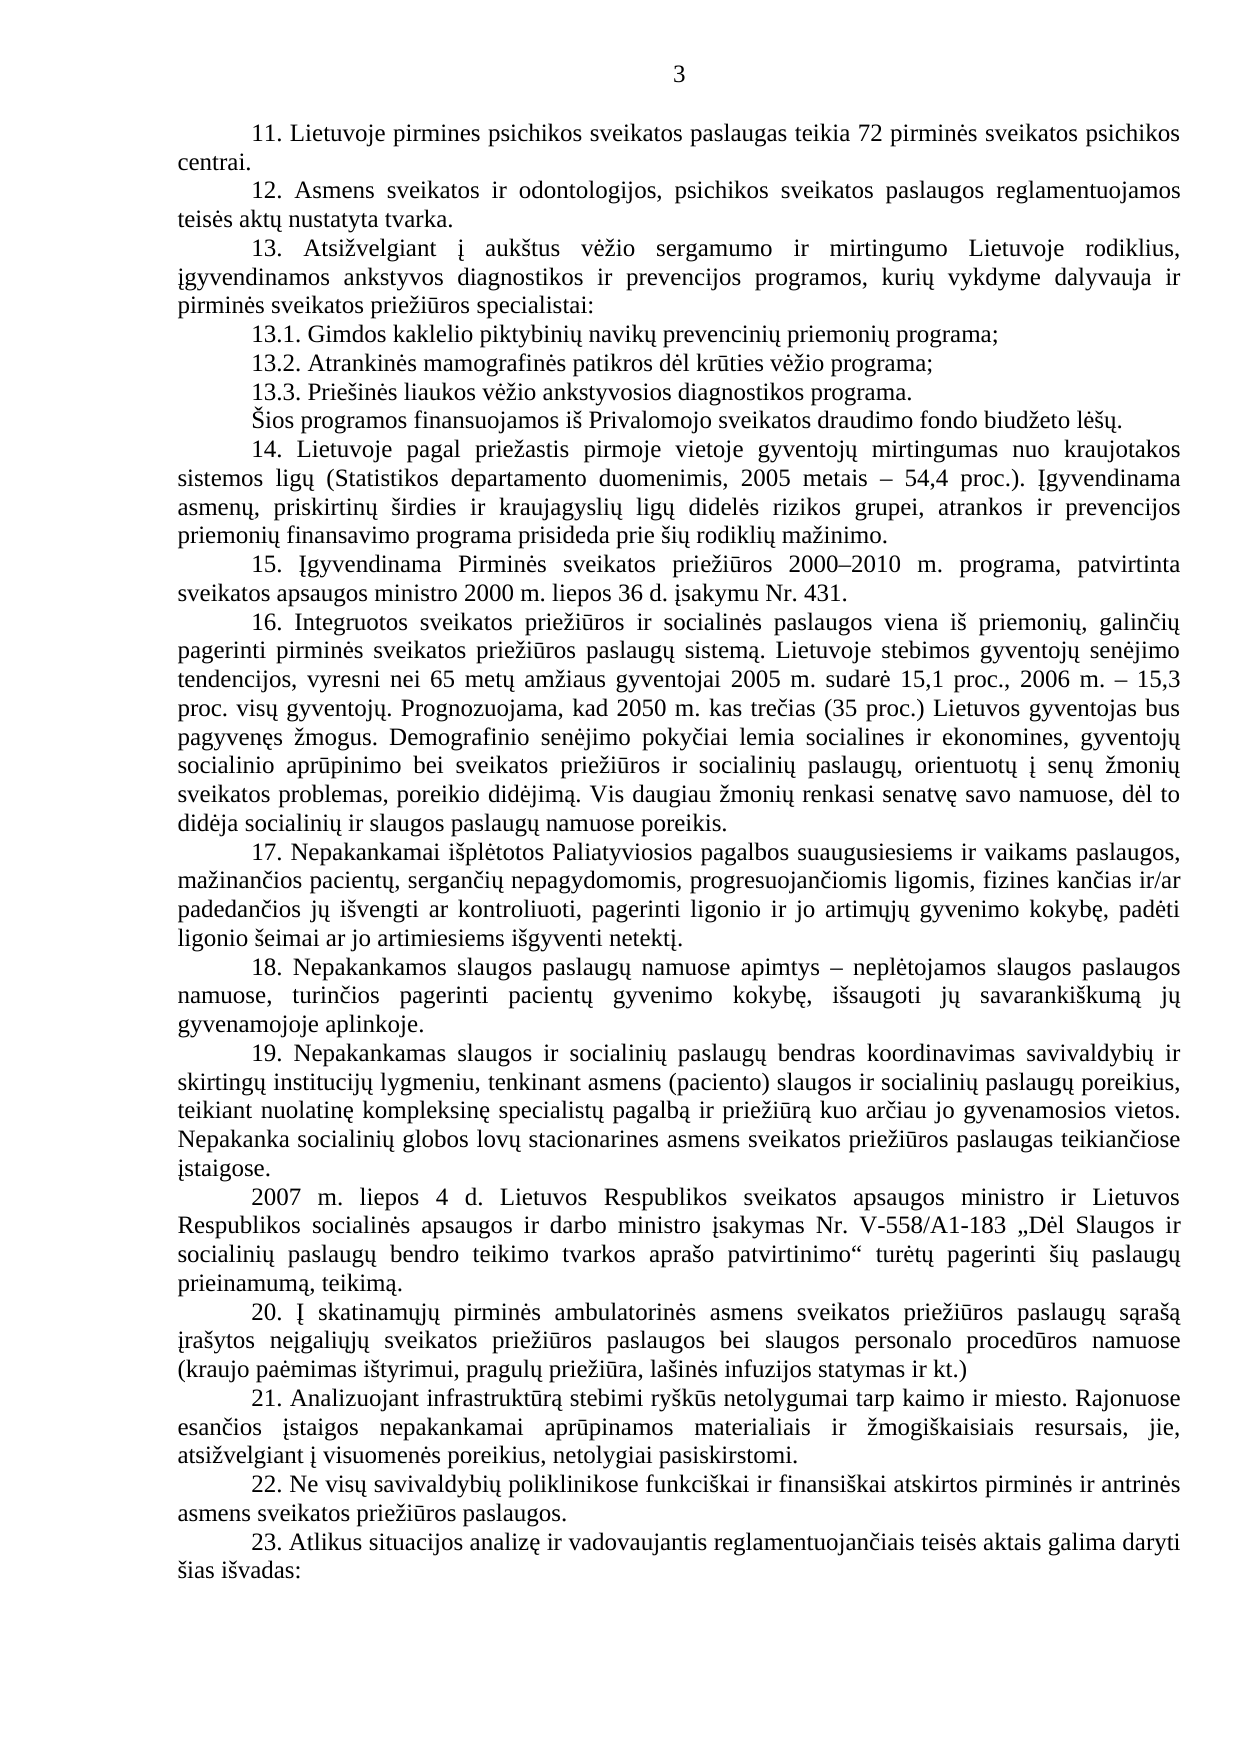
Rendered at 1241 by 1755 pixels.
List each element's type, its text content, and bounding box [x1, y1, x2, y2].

text 22. Ne visų savivaldybių poliklinikose funkciškai ir finansiškai atskirtos pirminės ir antrinės asmens sveikatos priežiūros paslaugos. [177, 1469, 1181, 1527]
text 14. Lietuvoje pagal priežastis pirmoje vietoje gyventojų mirtingumas nuo kraujotakos sistemos ligų (Statistikos departamento duomenimis, 2005 metais – 54,4 proc.). Įgyvendinama asmenų, priskirtinų širdies ir kraujagyslių ligų didelės rizikos grupei, atrankos ir prevencijos priemonių finansavimo programa prisideda prie šių rodiklių mažinimo. [177, 434, 1181, 549]
text 13. Atsižvelgiant į aukštus vėžio sergamumo ir mirtingumo Lietuvoje rodiklius, įgyvendinamos ankstyvos diagnostikos ir prevencijos programos, kurių vykdyme dalyvauja ir pirminės sveikatos priežiūros specialistai: [177, 233, 1181, 319]
text 19. Nepakankamas slaugos ir socialinių paslaugų bendras koordinavimas savivaldybių ir skirtingų institucijų lygmeniu, tenkinant asmens (paciento) slaugos ir socialinių paslaugų poreikius, teikiant nuolatinę kompleksinę specialistų pagalbą ir priežiūrą kuo arčiau jo gyvenamosios vietos. Nepakanka socialinių globos lovų stacionarines asmens sveikatos priežiūros paslaugas teikiančiose įstaigose. [177, 1038, 1181, 1182]
text 16. Integruotos sveikatos priežiūros ir socialinės paslaugos viena iš priemonių, galinčių pagerinti pirminės sveikatos priežiūros paslaugų sistemą. Lietuvoje stebimos gyventojų senėjimo tendencijos, vyresni nei 65 metų amžiaus gyventojai 2005 m. sudarė 15,1 proc., 2006 m. – 15,3 proc. visų gyventojų. Prognozuojama, kad 2050 m. kas trečias (35 proc.) Lietuvos gyventojas bus pagyvenęs žmogus. Demografinio senėjimo pokyčiai lemia socialines ir ekonomines, gyventojų socialinio aprūpinimo bei sveikatos priežiūros ir socialinių paslaugų, orientuotų į senų žmonių sveikatos problemas, poreikio didėjimą. Vis daugiau žmonių renkasi senatvę savo namuose, dėl to didėja socialinių ir slaugos paslaugų namuose poreikis. [177, 607, 1181, 837]
text 20. Į skatinamųjų pirminės ambulatorinės asmens sveikatos priežiūros paslaugų sąrašą įrašytos neįgaliųjų sveikatos priežiūros paslaugos bei slaugos personalo procedūros namuose (kraujo paėmimas ištyrimui, pragulų priežiūra, lašinės infuzijos statymas ir kt.) [177, 1297, 1181, 1383]
text 2007 m. liepos 4 d. Lietuvos Respublikos sveikatos apsaugos ministro ir Lietuvos Respublikos socialinės apsaugos ir darbo ministro įsakymas Nr. V-558/A1-183 „Dėl Slaugos ir socialinių paslaugų bendro teikimo tvarkos aprašo patvirtinimo“ turėtų pagerinti šių paslaugų prieinamumą, teikimą. [177, 1182, 1181, 1297]
text 15. Įgyvendinama Pirminės sveikatos priežiūros 2000–2010 m. programa, patvirtinta sveikatos apsaugos ministro 2000 m. liepos 36 d. įsakymu Nr. 431. [177, 549, 1181, 607]
text Šios programos finansuojamos iš Privalomojo sveikatos draudimo fondo biudžeto lėšų. [177, 406, 1181, 434]
text 12. Asmens sveikatos ir odontologijos, psichikos sveikatos paslaugos reglamentuojamos teisės aktų nustatyta tvarka. [177, 176, 1181, 233]
text 21. Analizuojant infrastruktūrą stebimi ryškūs netolygumai tarp kaimo ir miesto. Rajonuose esančios įstaigos nepakankamai aprūpinamos materialiais ir žmogiškaisiais resursais, jie, atsižvelgiant į visuomenės poreikius, netolygiai pasiskirstomi. [177, 1383, 1181, 1469]
text 13.2. Atrankinės mamografinės patikros dėl krūties vėžio programa; [177, 348, 1181, 377]
text 13.1. Gimdos kaklelio piktybinių navikų prevencinių priemonių programa; [177, 319, 1181, 348]
text 18. Nepakankamos slaugos paslaugų namuose apimtys – neplėtojamos slaugos paslaugos namuose, turinčios pagerinti pacientų gyvenimo kokybę, išsaugoti jų savarankiškumą jų gyvenamojoje aplinkoje. [177, 952, 1181, 1038]
text 17. Nepakankamai išplėtotos Paliatyviosios pagalbos suaugusiesiems ir vaikams paslaugos, mažinančios pacientų, sergančių nepagydomomis, progresuojančiomis ligomis, fizines kančias ir/ar padedančios jų išvengti ar kontroliuoti, pagerinti ligonio ir jo artimųjų gyvenimo kokybę, padėti ligonio šeimai ar jo artimiesiems išgyventi netektį. [177, 837, 1181, 952]
text 13.3. Priešinės liaukos vėžio ankstyvosios diagnostikos programa. [177, 377, 1181, 406]
text 11. Lietuvoje pirmines psichikos sveikatos paslaugas teikia 72 pirminės sveikatos psichikos centrai. [177, 118, 1181, 176]
text 23. Atlikus situacijos analizę ir vadovaujantis reglamentuojančiais teisės aktais galima daryti šias išvadas: [177, 1527, 1181, 1584]
